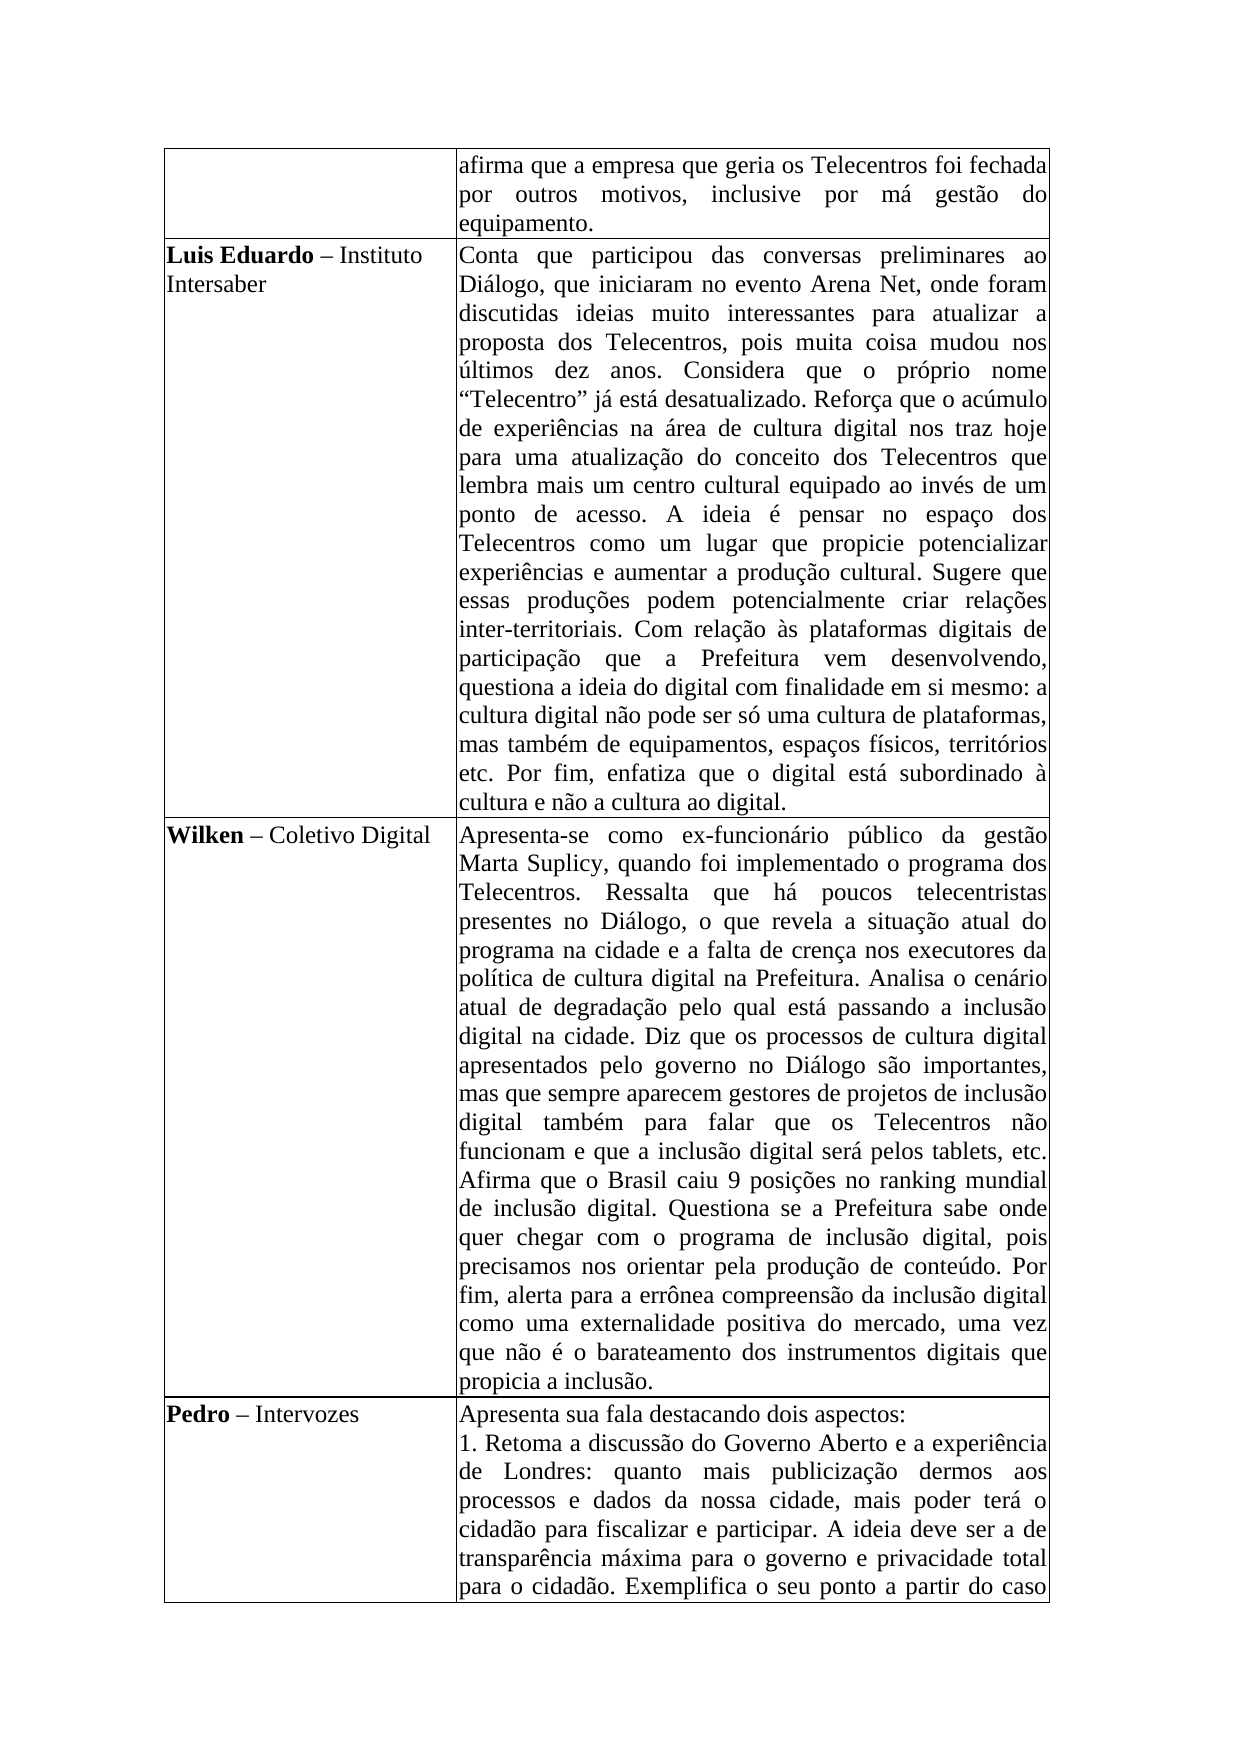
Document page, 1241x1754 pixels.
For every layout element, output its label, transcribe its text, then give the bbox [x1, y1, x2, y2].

table_cell Apresenta sua fala destacando dois aspectos: 1. Retoma a discussão do Governo Aberto e a experiência de Londres: quanto mais publicização dermos aos processos e dados da nossa cidade, mais poder terá o cidadão para fiscalizar e participar. A ideia deve ser a de transparência máxima para o governo e privacidade total para o cidadão. Exemplifica o seu ponto a partir do caso [457, 1398, 1049, 1602]
table_cell [165, 149, 456, 238]
table_cell Apresenta-se como ex-funcionário público da gestão Marta Suplicy, quando foi implementado o programa dos Telecentros. Ressalta que há poucos telecentristas presentes no Diálogo, o que revela a situação atual do programa na cidade e a falta de crença nos executores da política de cultura digital na Prefeitura. Analisa o cenário atual de degradação pelo qual está passando a inclusão digital na cidade. Diz que os processos de cultura digital apresentados pelo governo no Diálogo são importantes, mas que sempre aparecem gestores de projetos de inclusão digital também para falar que os Telecentros não funcionam e que a inclusão digital será pelos tablets, etc. Afirma que o Brasil caiu 9 posições no ranking mundial de inclusão digital. Questiona se a Prefeitura sabe onde quer chegar com o programa de inclusão digital, pois precisamos nos orientar pela produção de conteúdo. Por fim, alerta para a errônea compreensão da inclusão digital como uma externalidade positiva do mercado, uma vez que não é o barateamento dos instrumentos digitais que propicia a inclusão. [457, 818, 1049, 1396]
table_cell Wilken – Coletivo Digital [165, 818, 456, 1396]
table_cell Conta que participou das conversas preliminares ao Diálogo, que iniciaram no evento Arena Net, onde foram discutidas ideias muito interessantes para atualizar a proposta dos Telecentros, pois muita coisa mudou nos últimos dez anos. Considera que o próprio nome “Telecentro” já está desatualizado. Reforça que o acúmulo de experiências na área de cultura digital nos traz hoje para uma atualização do conceito dos Telecentros que lembra mais um centro cultural equipado ao invés de um ponto de acesso. A ideia é pensar no espaço dos Telecentros como um lugar que propicie potencializar experiências e aumentar a produção cultural. Sugere que essas produções podem potencialmente criar relações inter-territoriais. Com relação às plataformas digitais de participação que a Prefeitura vem desenvolvendo, questiona a ideia do digital com finalidade em si mesmo: a cultura digital não pode ser só uma cultura de plataformas, mas também de equipamentos, espaços físicos, territórios etc. Por fim, enfatiza que o digital está subordinado à cultura e não a cultura ao digital. [457, 239, 1049, 817]
table_cell Pedro – Intervozes [165, 1398, 456, 1602]
table_cell afirma que a empresa que geria os Telecentros foi fechada por outros motivos, inclusive por má gestão do equipamento. [457, 149, 1049, 238]
table_cell Luis Eduardo – Instituto Intersaber [165, 239, 456, 817]
